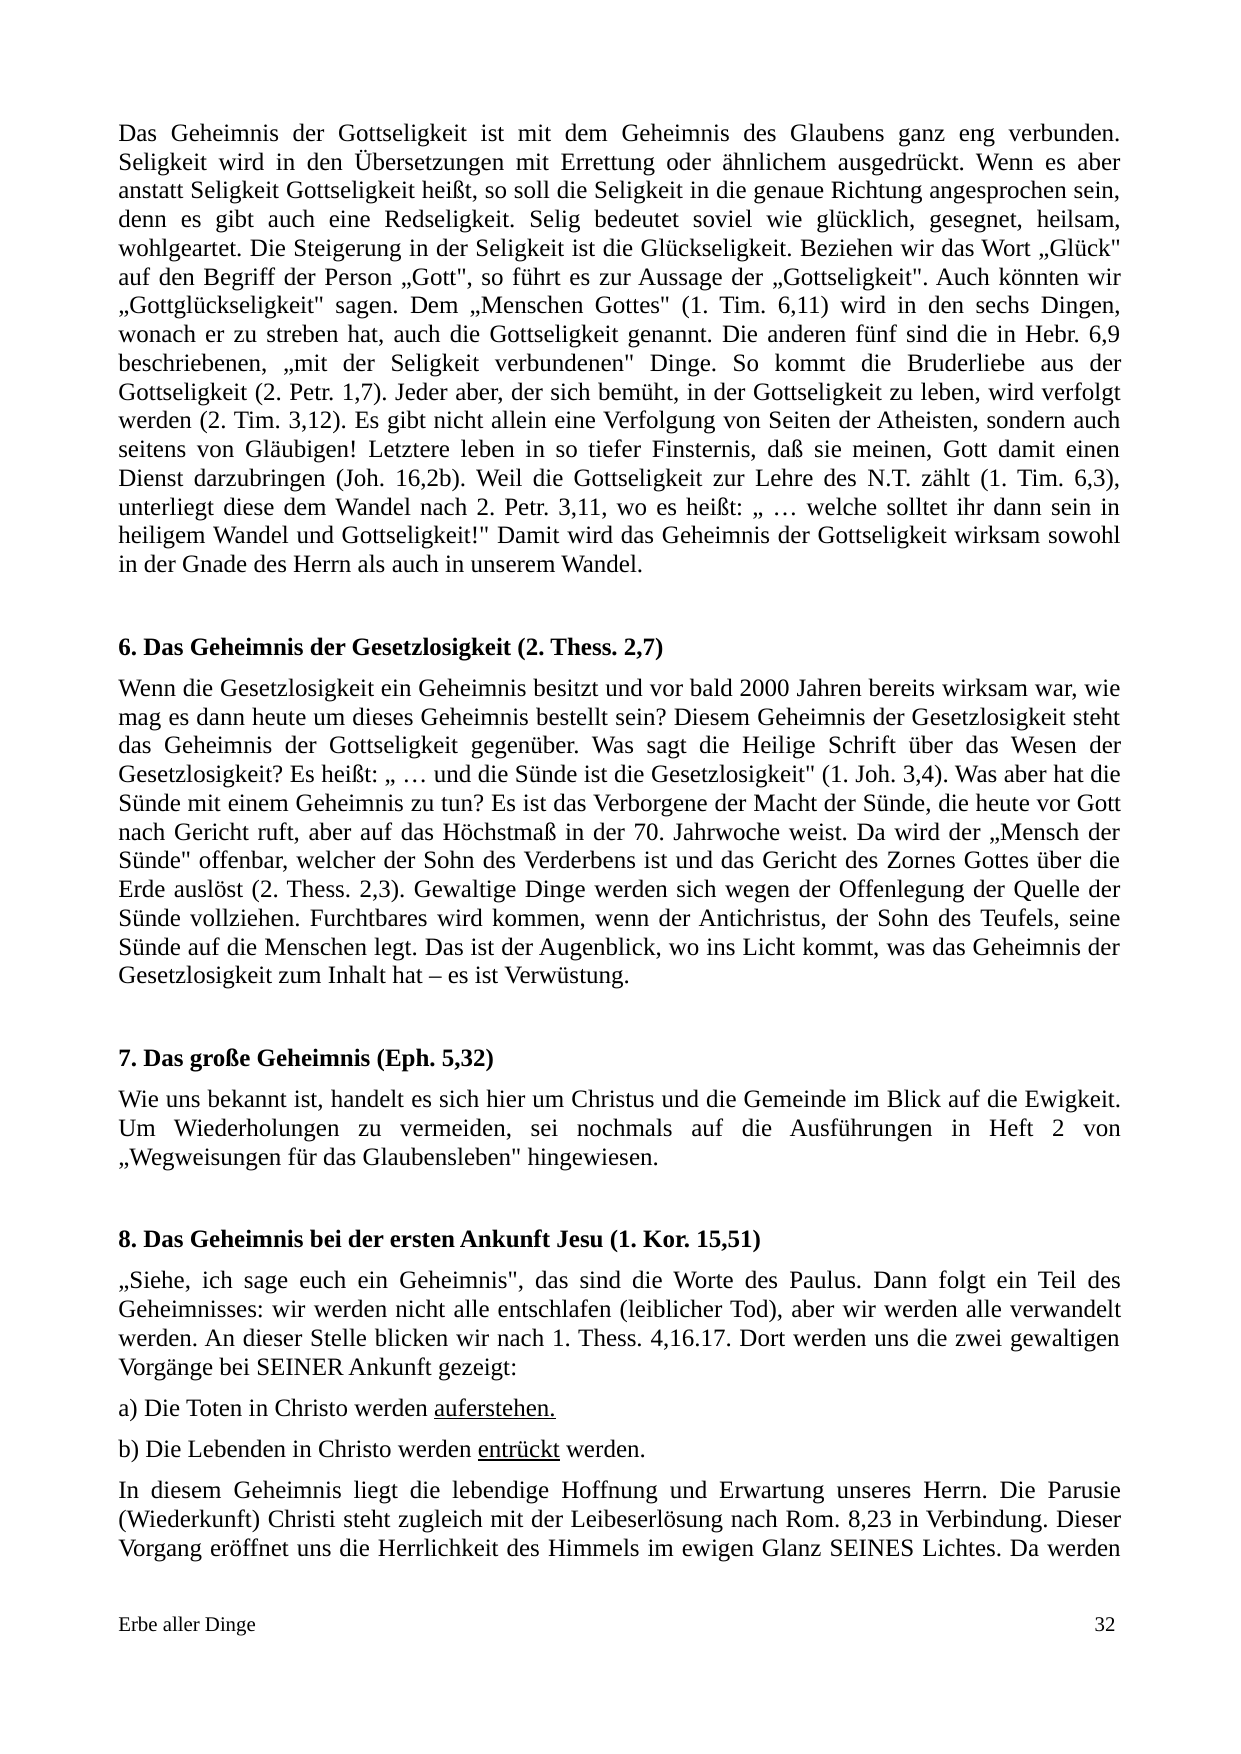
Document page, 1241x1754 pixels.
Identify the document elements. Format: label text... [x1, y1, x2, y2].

text „Siehe, ich sage euch ein Geheimnis", das sind die Worte des Paulus. Dann folgt ein Teil des Geheimnisses: wir werden nicht alle entschlafen (leiblicher Tod), aber wir werden alle verwandelt werden. An dieser Stelle blicken wir nach 1. Thess. 4,16.17. Dort werden uns die zwei gewaltigen Vorgänge bei SEINER Ankunft gezeigt: [118, 1266, 1122, 1381]
text 8. Das Geheimnis bei der ersten Ankunft Jesu (1. Kor. 15,51) [118, 1224, 1122, 1253]
text Wenn die Gesetzlosigkeit ein Geheimnis besitzt und vor bald 2000 Jahren bereits wirksam war, wie mag es dann heute um dieses Geheimnis bestellt sein? Diesem Geheimnis der Gesetzlosigkeit steht das Geheimnis der Gottseligkeit gegenüber. Was sagt die Heilige Schrift über das Wesen der Gesetzlosigkeit? Es heißt: „ … und die Sünde ist die Gesetzlosigkeit" (1. Joh. 3,4). Was aber hat die Sünde mit einem Geheimnis zu tun? Es ist das Verborgene der Macht der Sünde, die heute vor Gott nach Gericht ruft, aber auf das Höchstmaß in der 70. Jahrwoche weist. Da wird der „Mensch der Sünde" offenbar, welcher der Sohn des Verderbens ist und das Gericht des Zornes Gottes über die Erde auslöst (2. Thess. 2,3). Gewaltige Dinge werden sich wegen der Offenlegung der Quelle der Sünde vollziehen. Furchtbares wird kommen, wenn der Antichristus, der Sohn des Teufels, seine Sünde auf die Menschen legt. Das ist der Augenblick, wo ins Licht kommt, was das Geheimnis der Gesetzlosigkeit zum Inhalt hat – es ist Verwüstung. [118, 673, 1122, 989]
text 6. Das Geheimnis der Gesetzlosigkeit (2. Thess. 2,7) [118, 632, 1122, 661]
text b) Die Lebenden in Christo werden entrückt werden. [118, 1434, 1122, 1463]
text Das Geheimnis der Gottseligkeit ist mit dem Geheimnis des Glaubens ganz eng verbunden. Seligkeit wird in den Übersetzungen mit Errettung oder ähnlichem ausgedrückt. Wenn es aber anstatt Seligkeit Gottseligkeit heißt, so soll die Seligkeit in die genaue Richtung angesprochen sein, denn es gibt auch eine Redseligkeit. Selig bedeutet soviel wie glücklich, gesegnet, heilsam, wohlgeartet. Die Steigerung in der Seligkeit ist die Glückseligkeit. Beziehen wir das Wort „Glück" auf den Begriff der Person „Gott", so führt es zur Aussage der „Gottseligkeit". Auch könnten wir „Gottglückseligkeit" sagen. Dem „Menschen Gottes" (1. Tim. 6,11) wird in den sechs Dingen, wonach er zu streben hat, auch die Gottseligkeit genannt. Die anderen fünf sind die in Hebr. 6,9 beschriebenen, „mit der Seligkeit verbundenen" Dinge. So kommt die Bruderliebe aus der Gottseligkeit (2. Petr. 1,7). Jeder aber, der sich bemüht, in der Gottseligkeit zu leben, wird verfolgt werden (2. Tim. 3,12). Es gibt nicht allein eine Verfolgung von Seiten der Atheisten, sondern auch seitens von Gläubigen! Letztere leben in so tiefer Finsternis, daß sie meinen, Gott damit einen Dienst darzubringen (Joh. 16,2b). Weil die Gottseligkeit zur Lehre des N.T. zählt (1. Tim. 6,3), unterliegt diese dem Wandel nach 2. Petr. 3,11, wo es heißt: „ … welche solltet ihr dann sein in heiligem Wandel und Gottseligkeit!" Damit wird das Geheimnis der Gottseligkeit wirksam sowohl in der Gnade des Herrn als auch in unserem Wandel. [118, 118, 1122, 578]
text Wie uns bekannt ist, handelt es sich hier um Christus und die Gemeinde im Blick auf die Ewigkeit. Um Wiederholungen zu vermeiden, sei nochmals auf die Ausführungen in Heft 2 von „Wegweisungen für das Glaubensleben" hingewiesen. [118, 1084, 1122, 1171]
text In diesem Geheimnis liegt die lebendige Hoffnung und Erwartung unseres Herrn. Die Parusie (Wiederkunft) Christi steht zugleich mit der Leibeserlösung nach Rom. 8,23 in Verbindung. Dieser Vorgang eröffnet uns die Herrlichkeit des Himmels im ewigen Glanz SEINES Lichtes. Da werden [118, 1476, 1122, 1562]
text a) Die Toten in Christo werden auferstehen. [118, 1393, 1122, 1422]
text 7. Das große Geheimnis (Eph. 5,32) [118, 1043, 1122, 1072]
